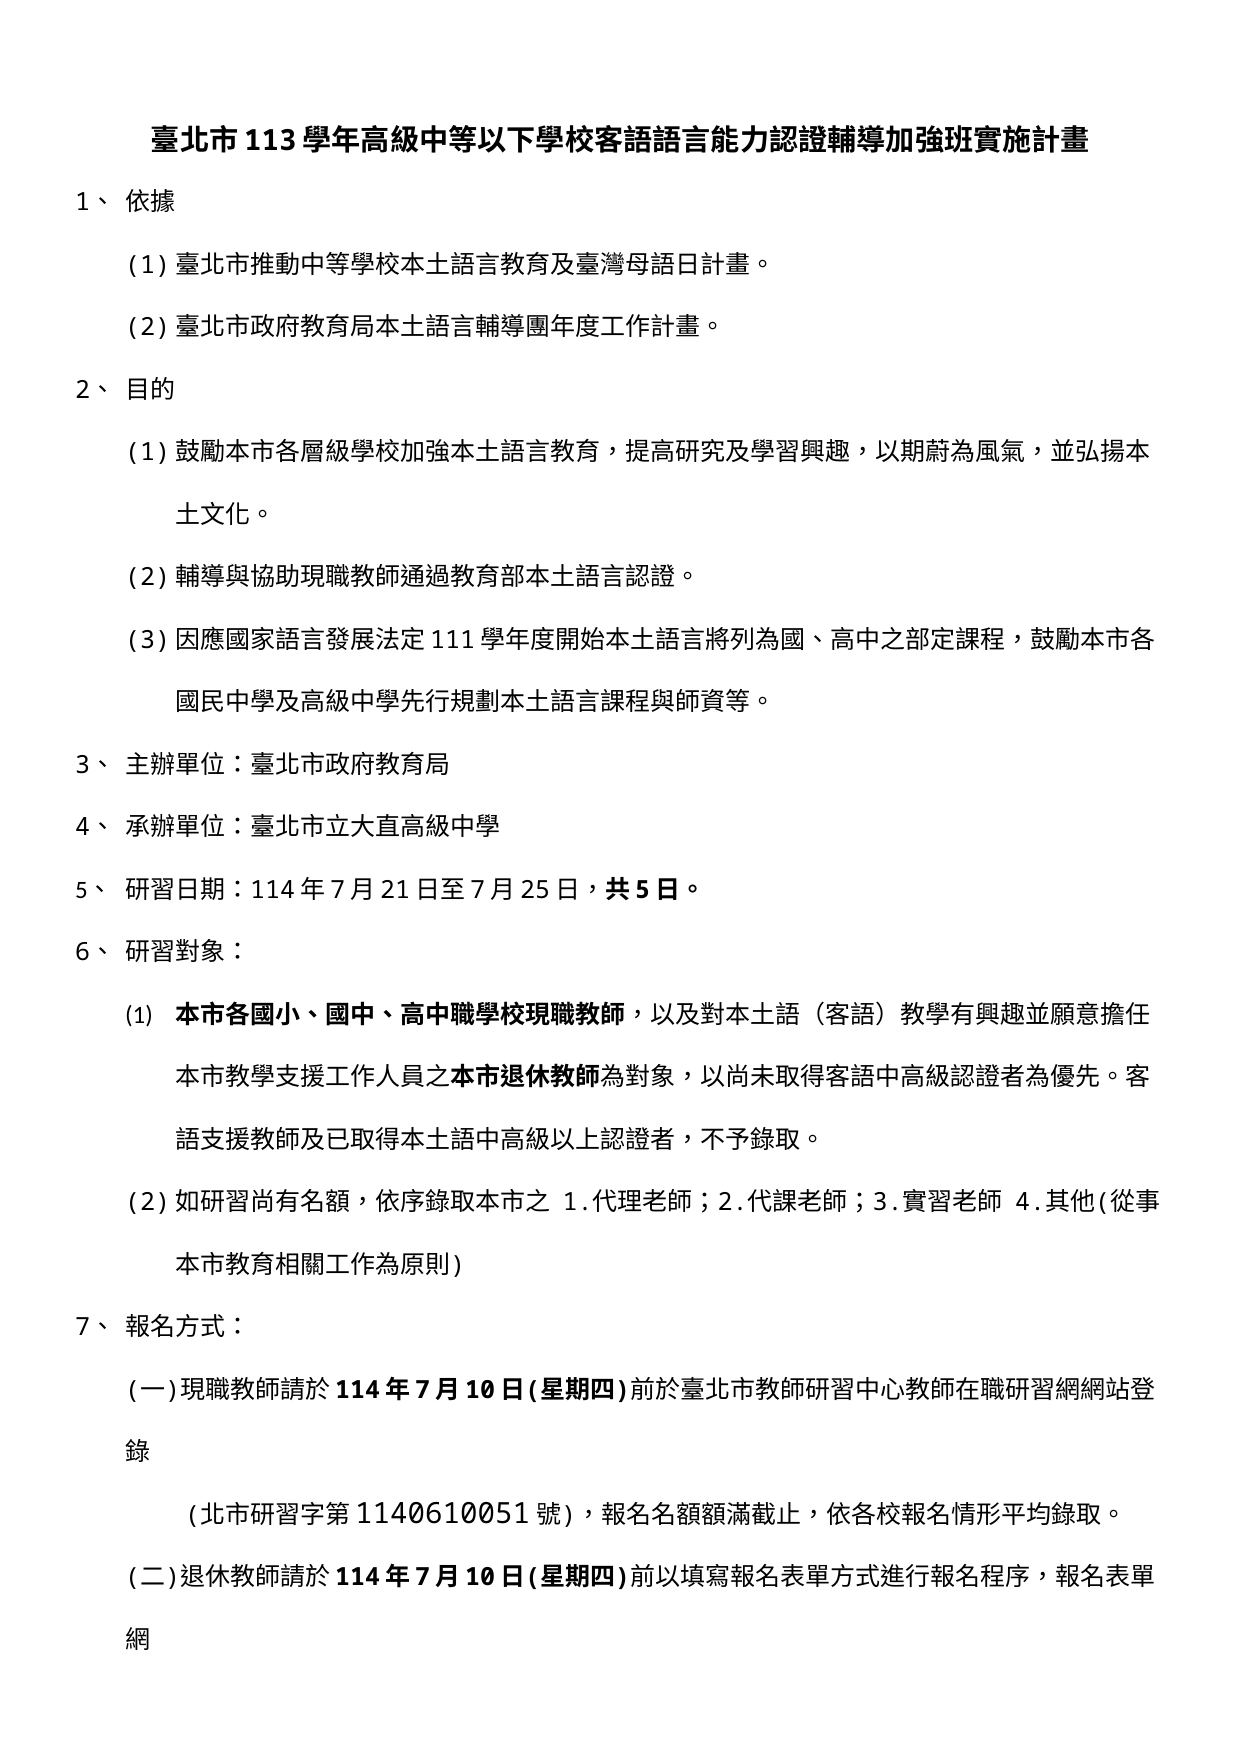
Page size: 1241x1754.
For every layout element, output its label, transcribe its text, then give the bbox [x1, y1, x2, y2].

list 鼓勵本市各層級學校加強本土語言教育，提高研究及學習興趣，以期蔚為風氣，並弘揚本土文化。 [125, 408, 1165, 533]
list 臺北市政府教育局本土語言輔導團年度工作計畫。 [125, 283, 1165, 346]
list 研習對象： [75, 908, 1165, 971]
text (北市研習字第1140610051號)，報名名額額滿截止，依各校報名情形平均錄取。 (二)退休教師請於114年7月10日(星期四)前以填寫報名表單方式進行報名程序，報名表單網 [125, 1471, 1165, 1658]
list 依據 [75, 158, 1165, 221]
list 臺北市推動中等學校本土語言教育及臺灣母語日計畫。 [125, 221, 1165, 283]
list 主辦單位：臺北市政府教育局 [75, 721, 1165, 783]
list 目的 [75, 346, 1165, 408]
list 因應國家語言發展法定111學年度開始本土語言將列為國、高中之部定課程，鼓勵本市各國民中學及高級中學先行規劃本土語言課程與師資等。 [125, 596, 1165, 721]
text (一)現職教師請於114年7月10日(星期四)前於臺北市教師研習中心教師在職研習網網站登錄 [125, 1346, 1165, 1471]
list 報名方式： [75, 1283, 1165, 1346]
list 如研習尚有名額，依序錄取本市之 1.代理老師；2.代課老師；3.實習老師 4.其他(從事本市教育相關工作為原則) [125, 1158, 1165, 1283]
list 研習日期：114年7月21日至7月25日，共5日。 [75, 846, 1165, 908]
list 輔導與協助現職教師通過教育部本土語言認證。 [125, 533, 1165, 596]
list 承辦單位：臺北市立大直高級中學 [75, 783, 1165, 846]
text 臺北市113學年高級中等以下學校客語語言能力認證輔導加強班實施計畫 [75, 96, 1165, 158]
list 本市各國小、國中、高中職學校現職教師，以及對本土語（客語）教學有興趣並願意擔任本市教學支援工作人員之本市退休教師為對象，以尚未取得客語中高級認證者為優先。客語支援教師及已取得本土語中高級以上認證者，不予錄取。 [125, 971, 1165, 1158]
